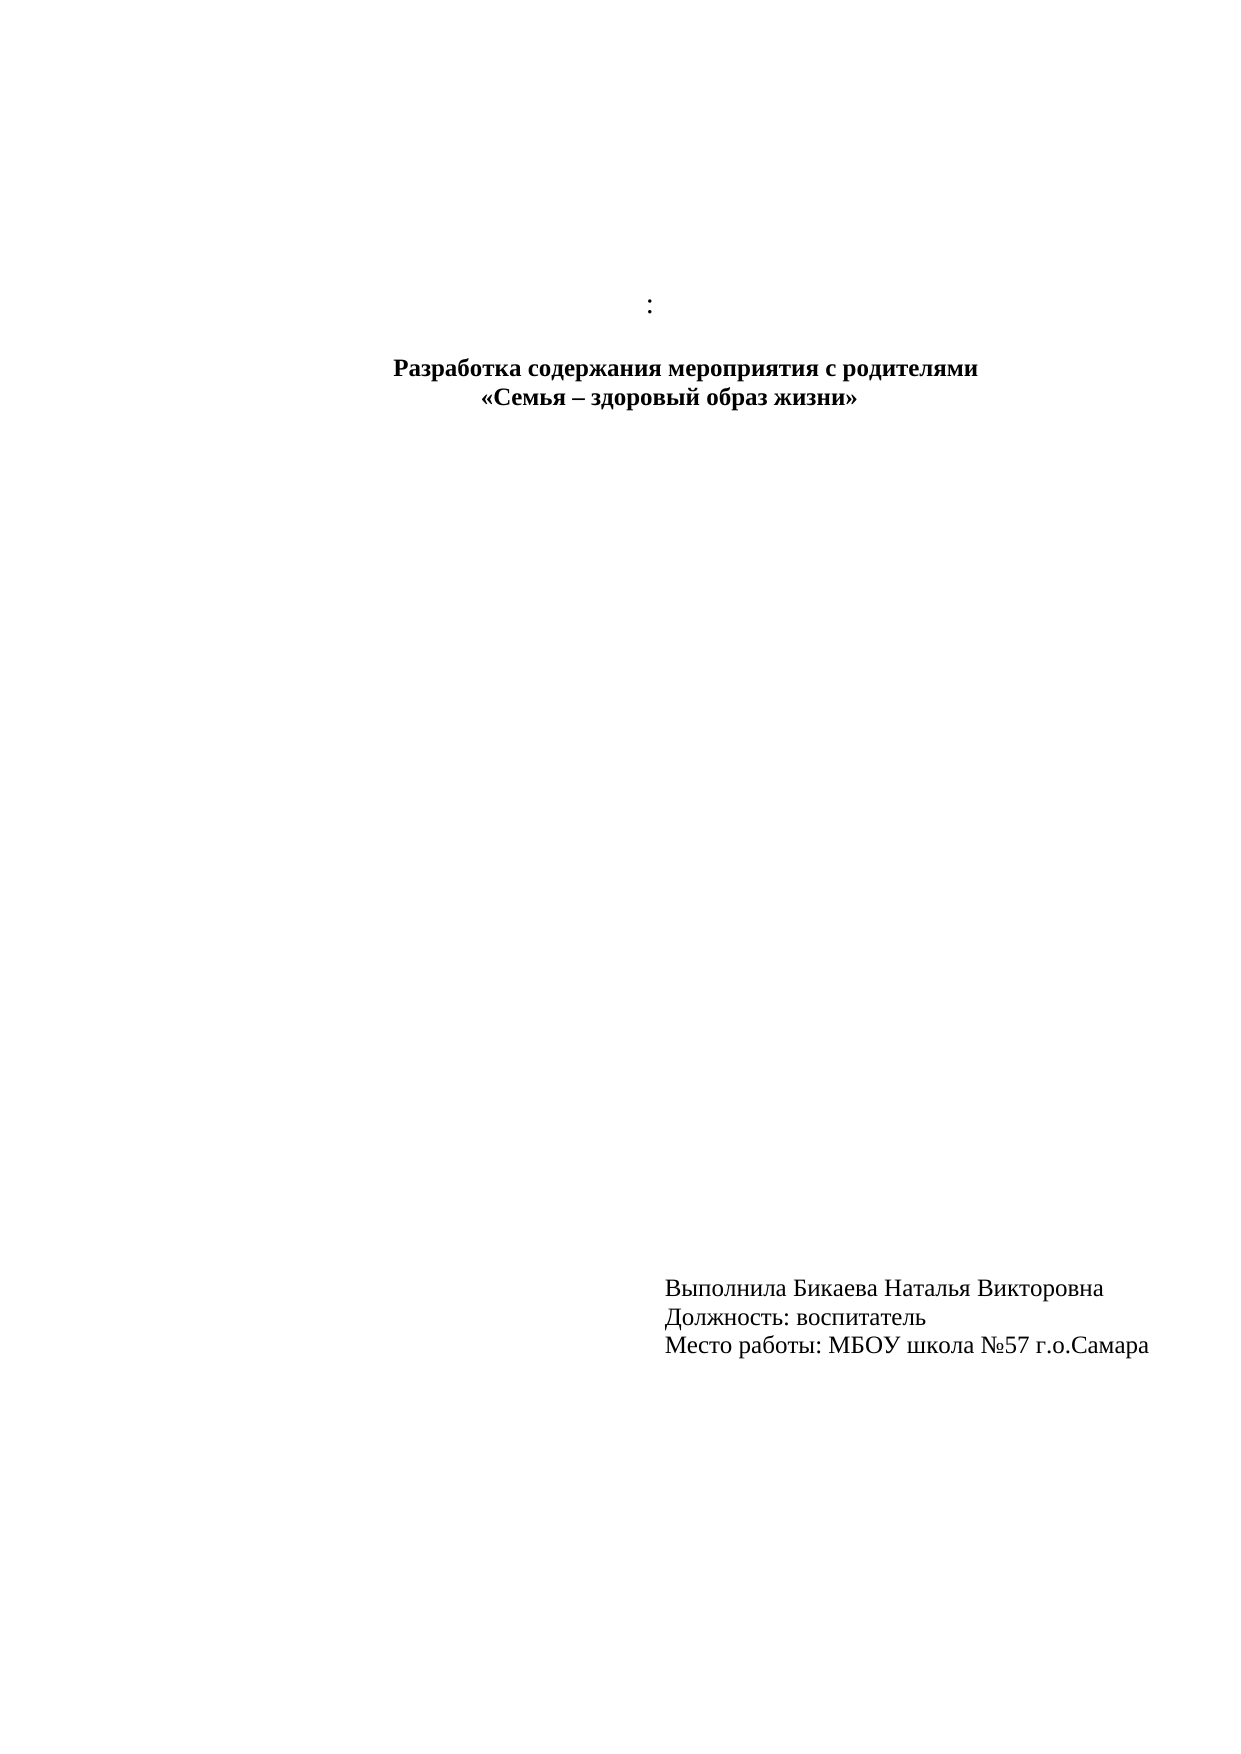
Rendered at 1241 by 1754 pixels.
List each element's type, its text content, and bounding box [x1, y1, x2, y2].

text Разработка содержания мероприятия с родителями [118, 353, 1181, 382]
text Место работы: МБОУ школа №57 г.о.Самара [664, 1330, 1181, 1359]
text : [118, 286, 1181, 319]
text Выполнила Бикаева Наталья Викторовна Должность: воспитатель [664, 1273, 1181, 1330]
text «Семья – здоровый образ жизни» [118, 382, 1181, 410]
